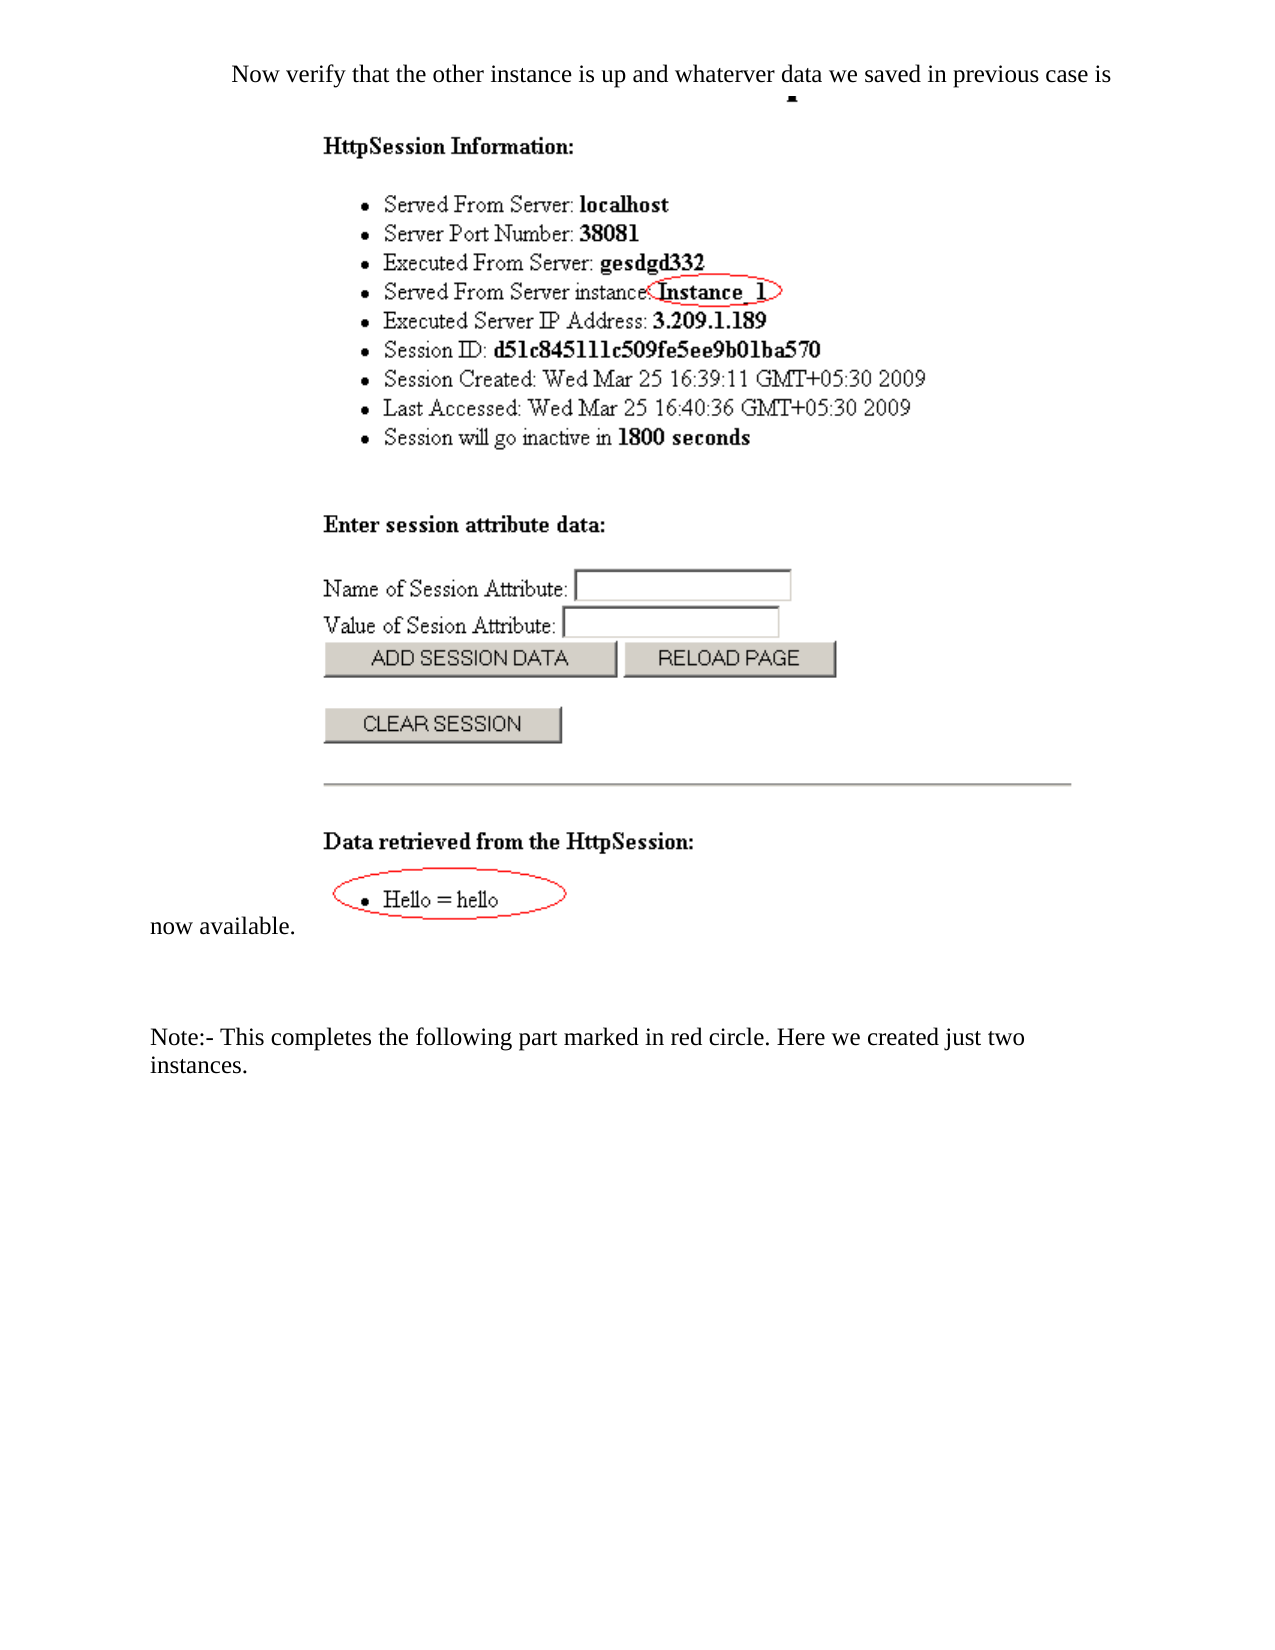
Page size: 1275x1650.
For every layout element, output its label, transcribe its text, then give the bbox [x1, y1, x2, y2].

text Note:- This completes the following part marked in red circle. Here we created just two instances. [150, 1023, 1125, 1078]
picture [312, 96, 1072, 926]
text Now verify that the other instance is up and whaterver data we saved in previous case is now available. [150, 60, 1125, 940]
